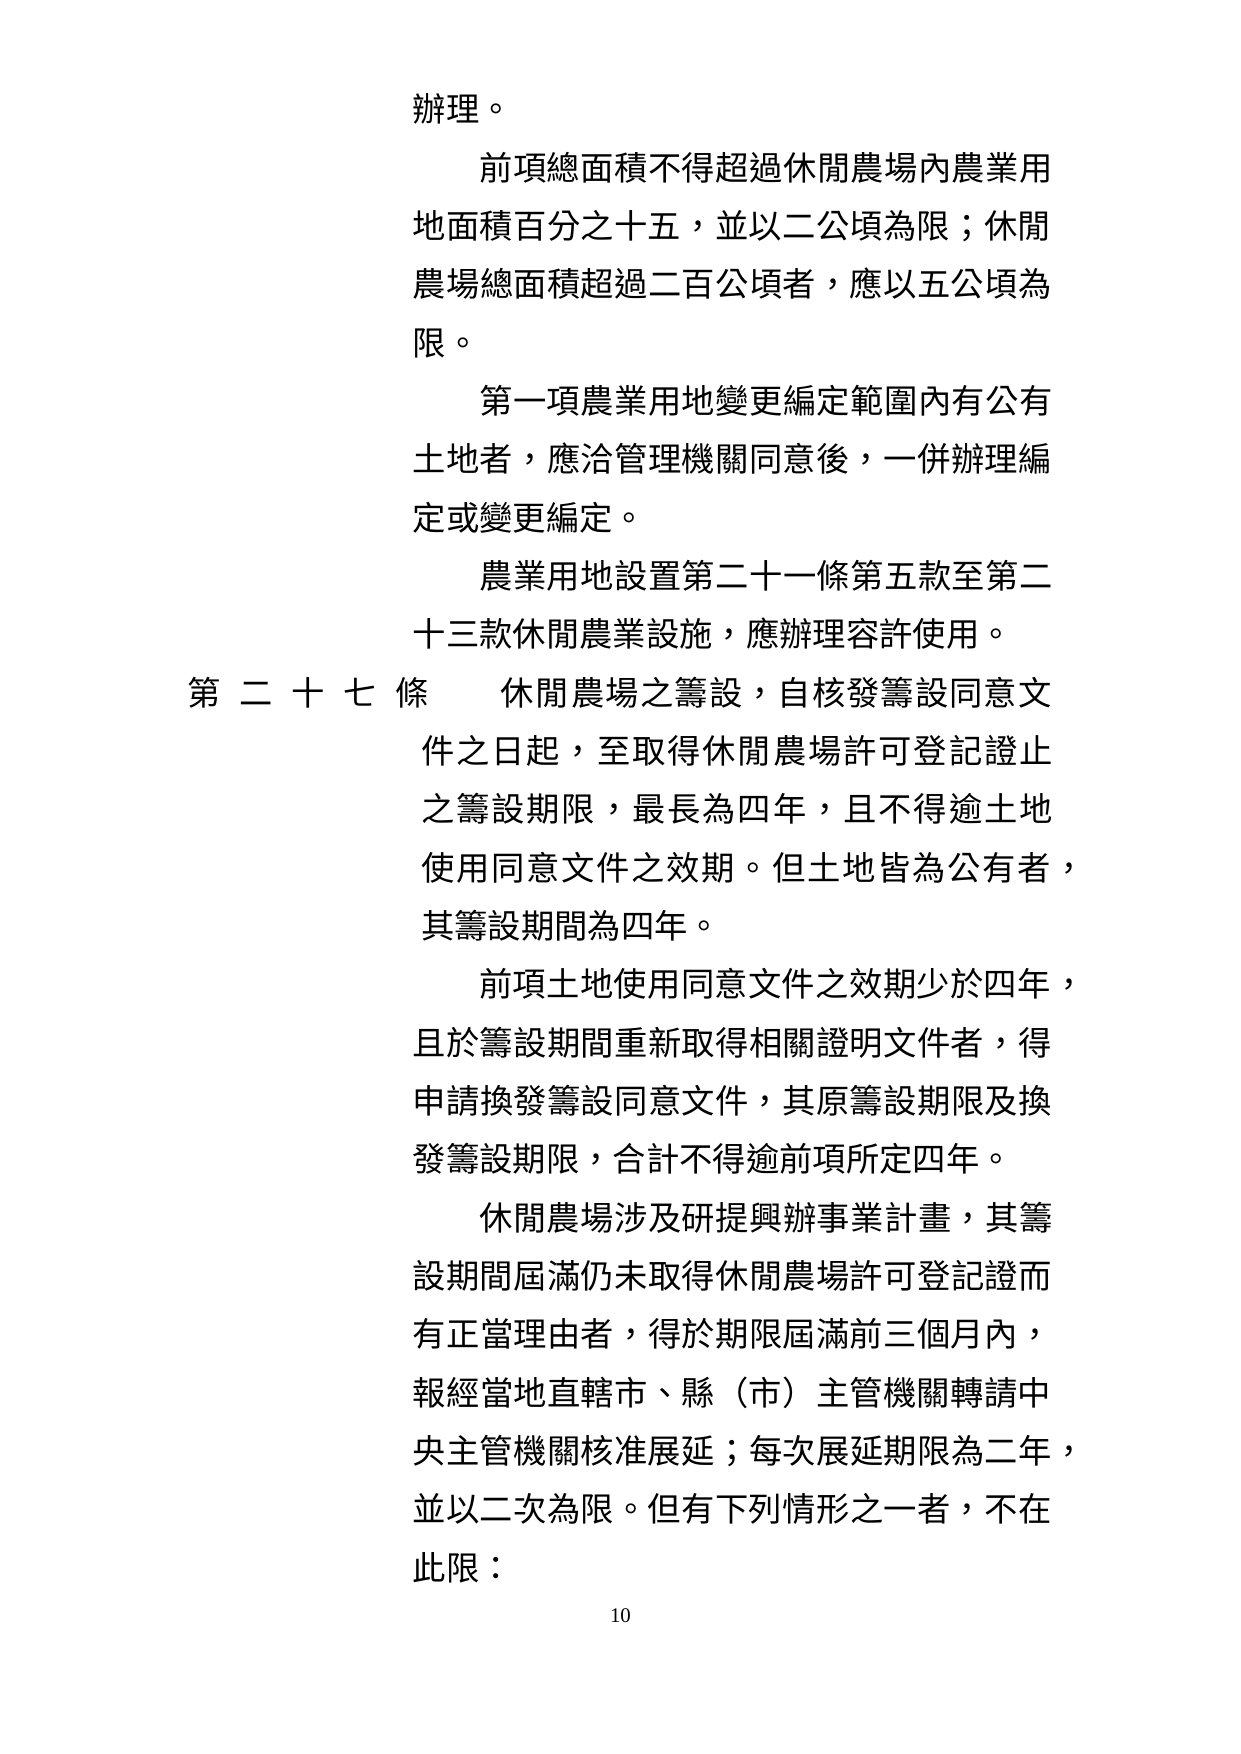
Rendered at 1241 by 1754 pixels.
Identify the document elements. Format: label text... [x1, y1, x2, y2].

text 第 二 十 七 條 休閒農場之籌設，自核發籌設同意文件之日起，至取得休閒農場許可登記證止之籌設期限，最長為四年，且不得逾土地使用同意文件之效期。但土地皆為公有者，其籌設期間為四年。 [187, 658, 1053, 950]
text 休閒農場涉及研提興辦事業計畫，其籌設期間屆滿仍未取得休閒農場許可登記證而有正當理由者，得於期限屆滿前三個月內，報經當地直轄市、縣（市）主管機關轉請中央主管機關核准展延；每次展延期限為二年，並以二次為限。但有下列情形之一者，不在此限： [412, 1183, 1053, 1592]
text 前項應辦理變更使用或核准使用之用地，除供設置休閒農業設施面積外，並應包含依農業主管機關同意農業用地變更使用審查作業要點規定應留設之隔離綠帶或設施，及依其他相關法令規定應配置之設施面積。且應依農業用地變更回饋金撥繳及分配利用辦法辦理。 [412, 75, 1053, 133]
text 第一項農業用地變更編定範圍內有公有土地者，應洽管理機關同意後，一併辦理編定或變更編定。 [412, 367, 1053, 542]
text 前項總面積不得超過休閒農場內農業用地面積百分之十五，並以二公頃為限；休閒農場總面積超過二百公頃者，應以五公頃為限。 [412, 133, 1053, 367]
text 農業用地設置第二十一條第五款至第二十三款休閒農業設施，應辦理容許使用。 [412, 542, 1053, 658]
text 前項土地使用同意文件之效期少於四年，且於籌設期間重新取得相關證明文件者，得申請換發籌設同意文件，其原籌設期限及換發籌設期限，合計不得逾前項所定四年。 [412, 950, 1053, 1183]
